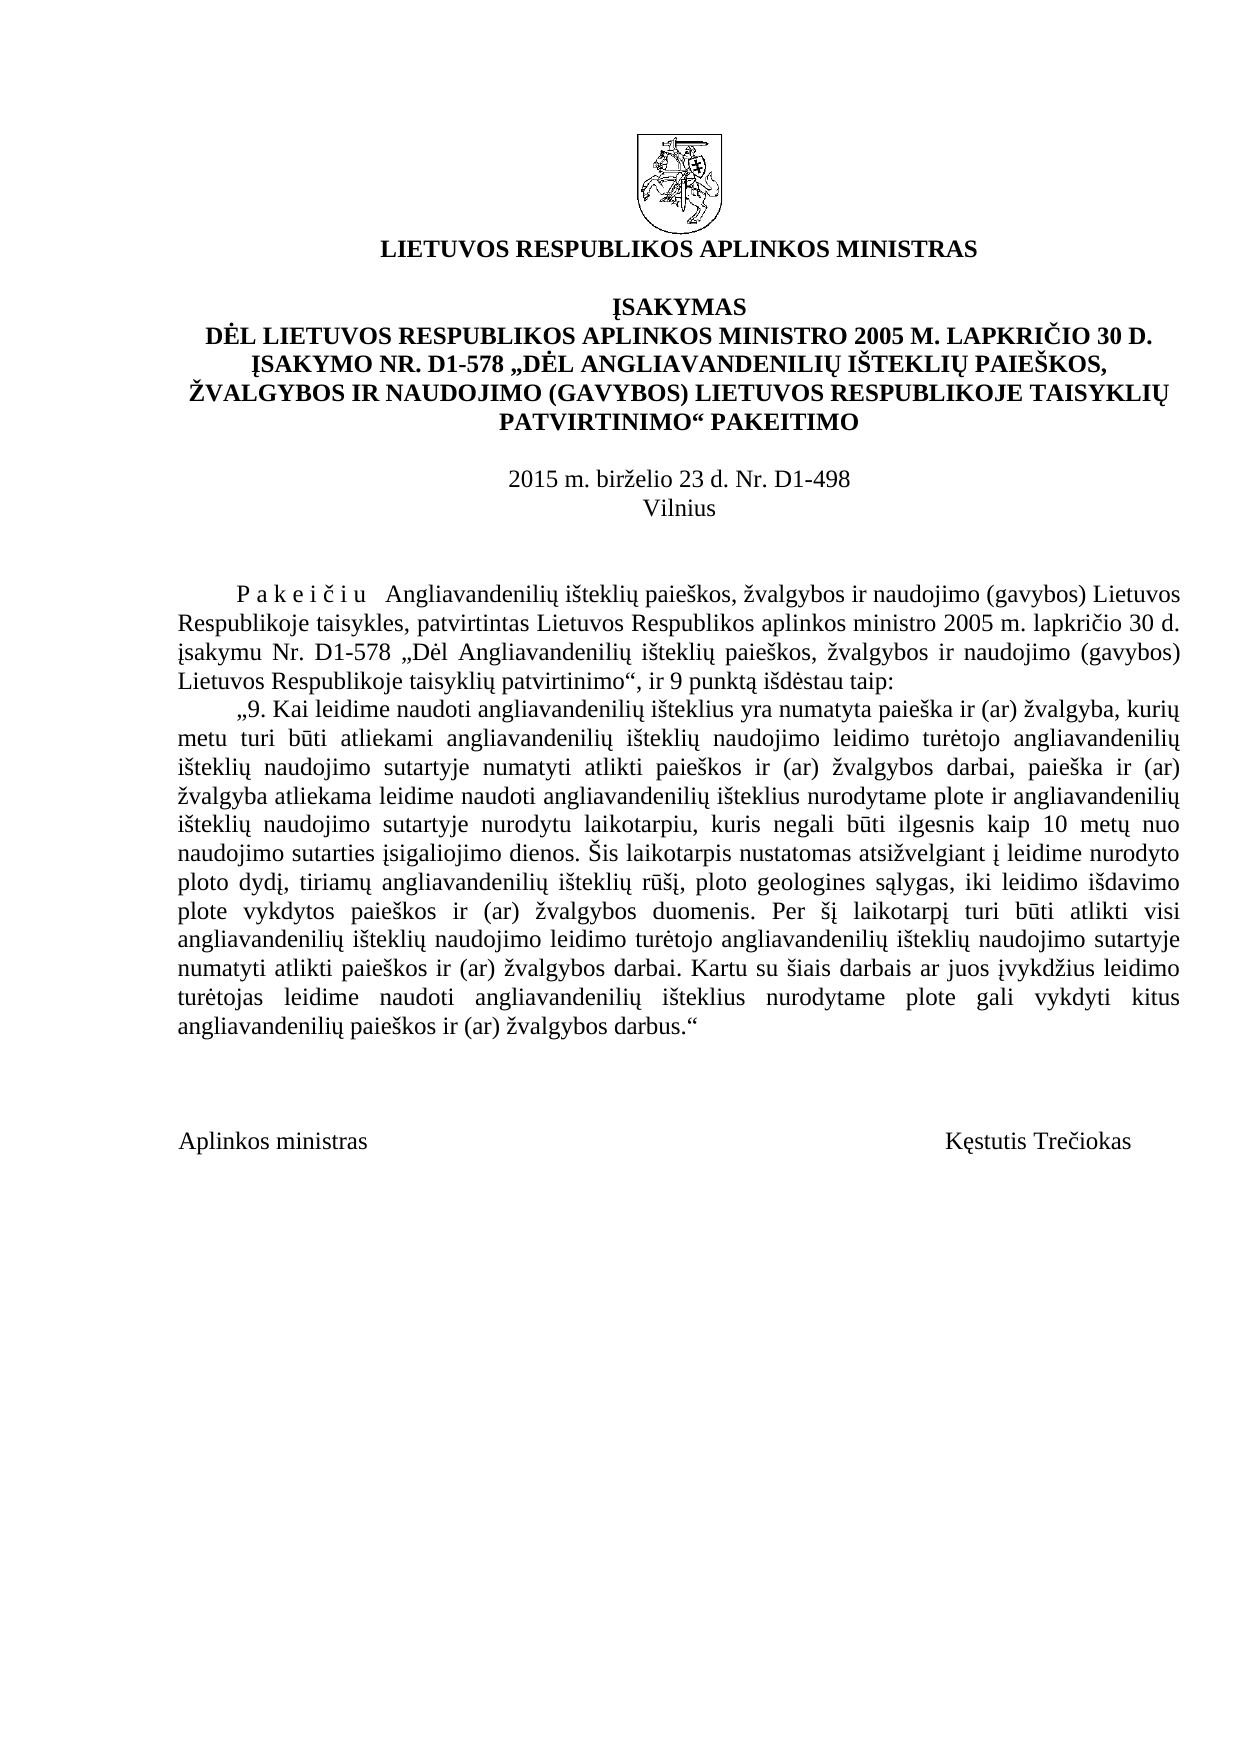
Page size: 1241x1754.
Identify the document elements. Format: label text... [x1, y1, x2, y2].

text „9. Kai leidime naudoti angliavandenilių išteklius yra numatyta paieška ir (ar) žvalgyba, kurių metu turi būti atliekami angliavandenilių išteklių naudojimo leidimo turėtojo angliavandenilių išteklių naudojimo sutartyje numatyti atlikti paieškos ir (ar) žvalgybos darbai, paieška ir (ar) žvalgyba atliekama leidime naudoti angliavandenilių išteklius nurodytame plote ir angliavandenilių išteklių naudojimo sutartyje nurodytu laikotarpiu, kuris negali būti ilgesnis kaip 10 metų nuo naudojimo sutarties įsigaliojimo dienos. Šis laikotarpis nustatomas atsižvelgiant į leidime nurodyto ploto dydį, tiriamų angliavandenilių išteklių rūšį, ploto geologines sąlygas, iki leidimo išdavimo plote vykdytos paieškos ir (ar) žvalgybos duomenis. Per šį laikotarpį turi būti atlikti visi angliavandenilių išteklių naudojimo leidimo turėtojo angliavandenilių išteklių naudojimo sutartyje numatyti atlikti paieškos ir (ar) žvalgybos darbai. Kartu su šiais darbais ar juos įvykdžius leidimo turėtojas leidime naudoti angliavandenilių išteklius nurodytame plote gali vykdyti kitus angliavandenilių paieškos ir (ar) žvalgybos darbus.“ [177, 694, 1181, 1039]
text 2015 m. birželio 23 d. Nr. D1-498 [177, 464, 1181, 493]
text Aplinkos ministras Kęstutis Trečiokas [178, 1126, 1181, 1154]
text DĖL LIETUVOS RESPUBLIKOS APLINKOS MINISTRO 2005 M. LAPKRIČIO 30 D. ĮSAKYMO NR. D1-578 „DĖL ANGLIAVANDENILIŲ IŠTEKLIŲ PAIEŠKOS, ŽVALGYBOS IR NAUDOJIMO (GAVYBOS) LIETUVOS RESPUBLIKOJE TAISYKLIŲ PATVIRTINIMO“ PAKEITIMO [177, 321, 1181, 436]
text Pakeičiu Angliavandenilių išteklių paieškos, žvalgybos ir naudojimo (gavybos) Lietuvos Respublikoje taisykles, patvirtintas Lietuvos Respublikos aplinkos ministro 2005 m. lapkričio 30 d. įsakymu Nr. D1-578 „Dėl Angliavandenilių išteklių paieškos, žvalgybos ir naudojimo (gavybos) Lietuvos Respublikoje taisyklių patvirtinimo“, ir 9 punktą išdėstau taip: [177, 579, 1181, 694]
text ĮSAKYMAS [177, 292, 1181, 321]
text LIETUVOS RESPUBLIKOS APLINKOS MINISTRAS [177, 234, 1181, 263]
text Vilnius [177, 493, 1181, 522]
